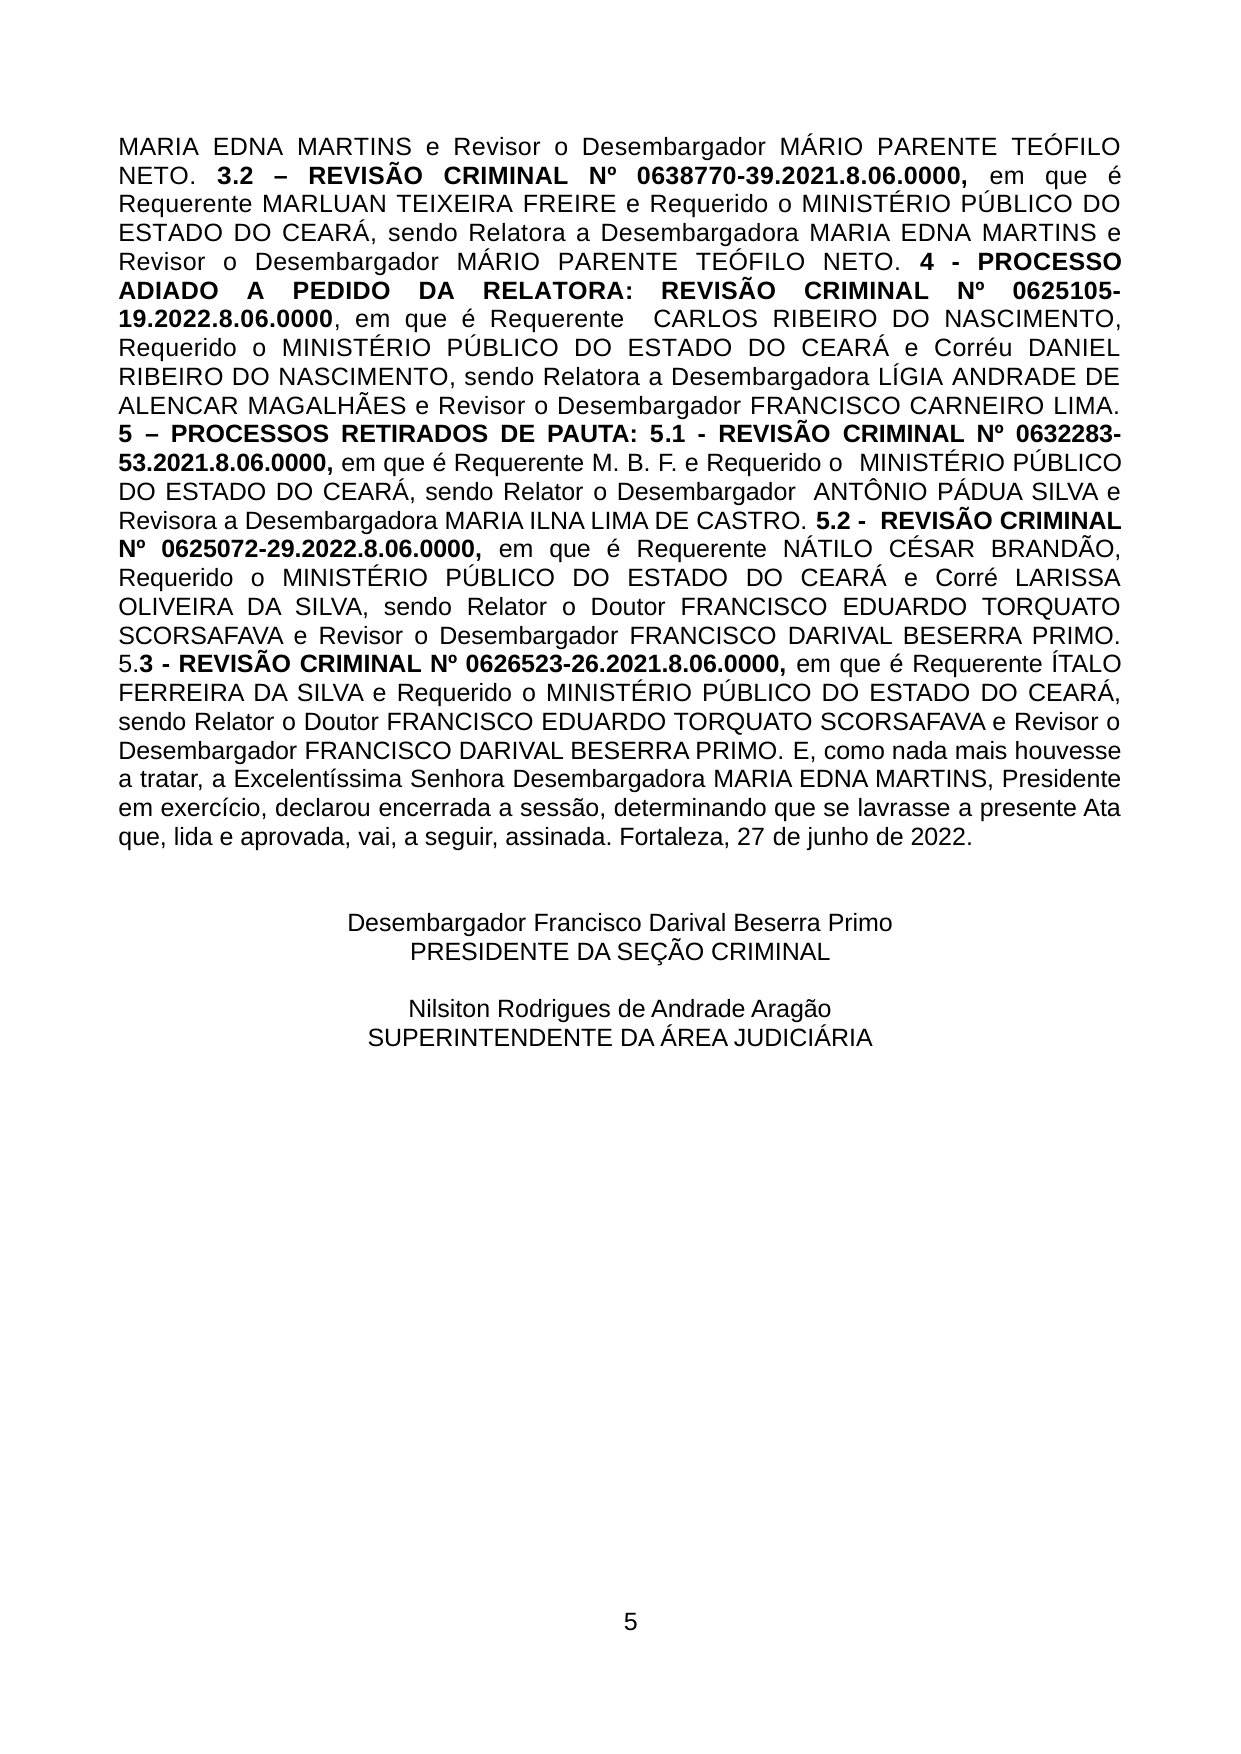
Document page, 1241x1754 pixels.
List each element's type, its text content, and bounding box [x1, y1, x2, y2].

text SUPERINTENDENTE DA ÁREA JUDICIÁRIA [118, 1023, 1122, 1052]
text Nilsiton Rodrigues de Andrade Aragão [118, 994, 1122, 1023]
text Desembargador Francisco Darival Beserra Primo [118, 908, 1122, 937]
text MARIA EDNA MARTINS e Revisor o Desembargador MÁRIO PARENTE TEÓFILO NETO. 3.2 – REVISÃO CRIMINAL Nº 0638770-39.2021.8.06.0000, em que é Requerente MARLUAN TEIXEIRA FREIRE e Requerido o MINISTÉRIO PÚBLICO DO ESTADO DO CEARÁ, sendo Relatora a Desembargadora MARIA EDNA MARTINS e Revisor o Desembargador MÁRIO PARENTE TEÓFILO NETO. 4 - PROCESSO ADIADO A PEDIDO DA RELATORA: REVISÃO CRIMINAL Nº 0625105-19.2022.8.06.0000, em que é Requerente CARLOS RIBEIRO DO NASCIMENTO, Requerido o MINISTÉRIO PÚBLICO DO ESTADO DO CEARÁ e Corréu DANIEL RIBEIRO DO NASCIMENTO, sendo Relatora a Desembargadora LÍGIA ANDRADE DE ALENCAR MAGALHÃES e Revisor o Desembargador FRANCISCO CARNEIRO LIMA. 5 – PROCESSOS RETIRADOS DE PAUTA: 5.1 - REVISÃO CRIMINAL Nº 0632283-53.2021.8.06.0000, em que é Requerente M. B. F. e Requerido o MINISTÉRIO PÚBLICO DO ESTADO DO CEARÁ, sendo Relator o Desembargador ANTÔNIO PÁDUA SILVA e Revisora a Desembargadora MARIA ILNA LIMA DE CASTRO. 5.2 - REVISÃO CRIMINAL Nº 0625072-29.2022.8.06.0000, em que é Requerente NÁTILO CÉSAR BRANDÃO, Requerido o MINISTÉRIO PÚBLICO DO ESTADO DO CEARÁ e Corré LARISSA OLIVEIRA DA SILVA, sendo Relator o Doutor FRANCISCO EDUARDO TORQUATO SCORSAFAVA e Revisor o Desembargador FRANCISCO DARIVAL BESERRA PRIMO. 5.3 - REVISÃO CRIMINAL Nº 0626523-26.2021.8.06.0000, em que é Requerente ÍTALO FERREIRA DA SILVA e Requerido o MINISTÉRIO PÚBLICO DO ESTADO DO CEARÁ, sendo Relator o Doutor FRANCISCO EDUARDO TORQUATO SCORSAFAVA e Revisor o Desembargador FRANCISCO DARIVAL BESERRA PRIMO. E, como nada mais houvesse a tratar, a Excelentíssima Senhora Desembargadora MARIA EDNA MARTINS, Presidente em exercício, declarou encerrada a sessão, determinando que se lavrasse a presente Ata que, lida e aprovada, vai, a seguir, assinada. Fortaleza, 27 de junho de 2022. [118, 132, 1122, 851]
text PRESIDENTE DA SEÇÃO CRIMINAL [118, 937, 1122, 966]
